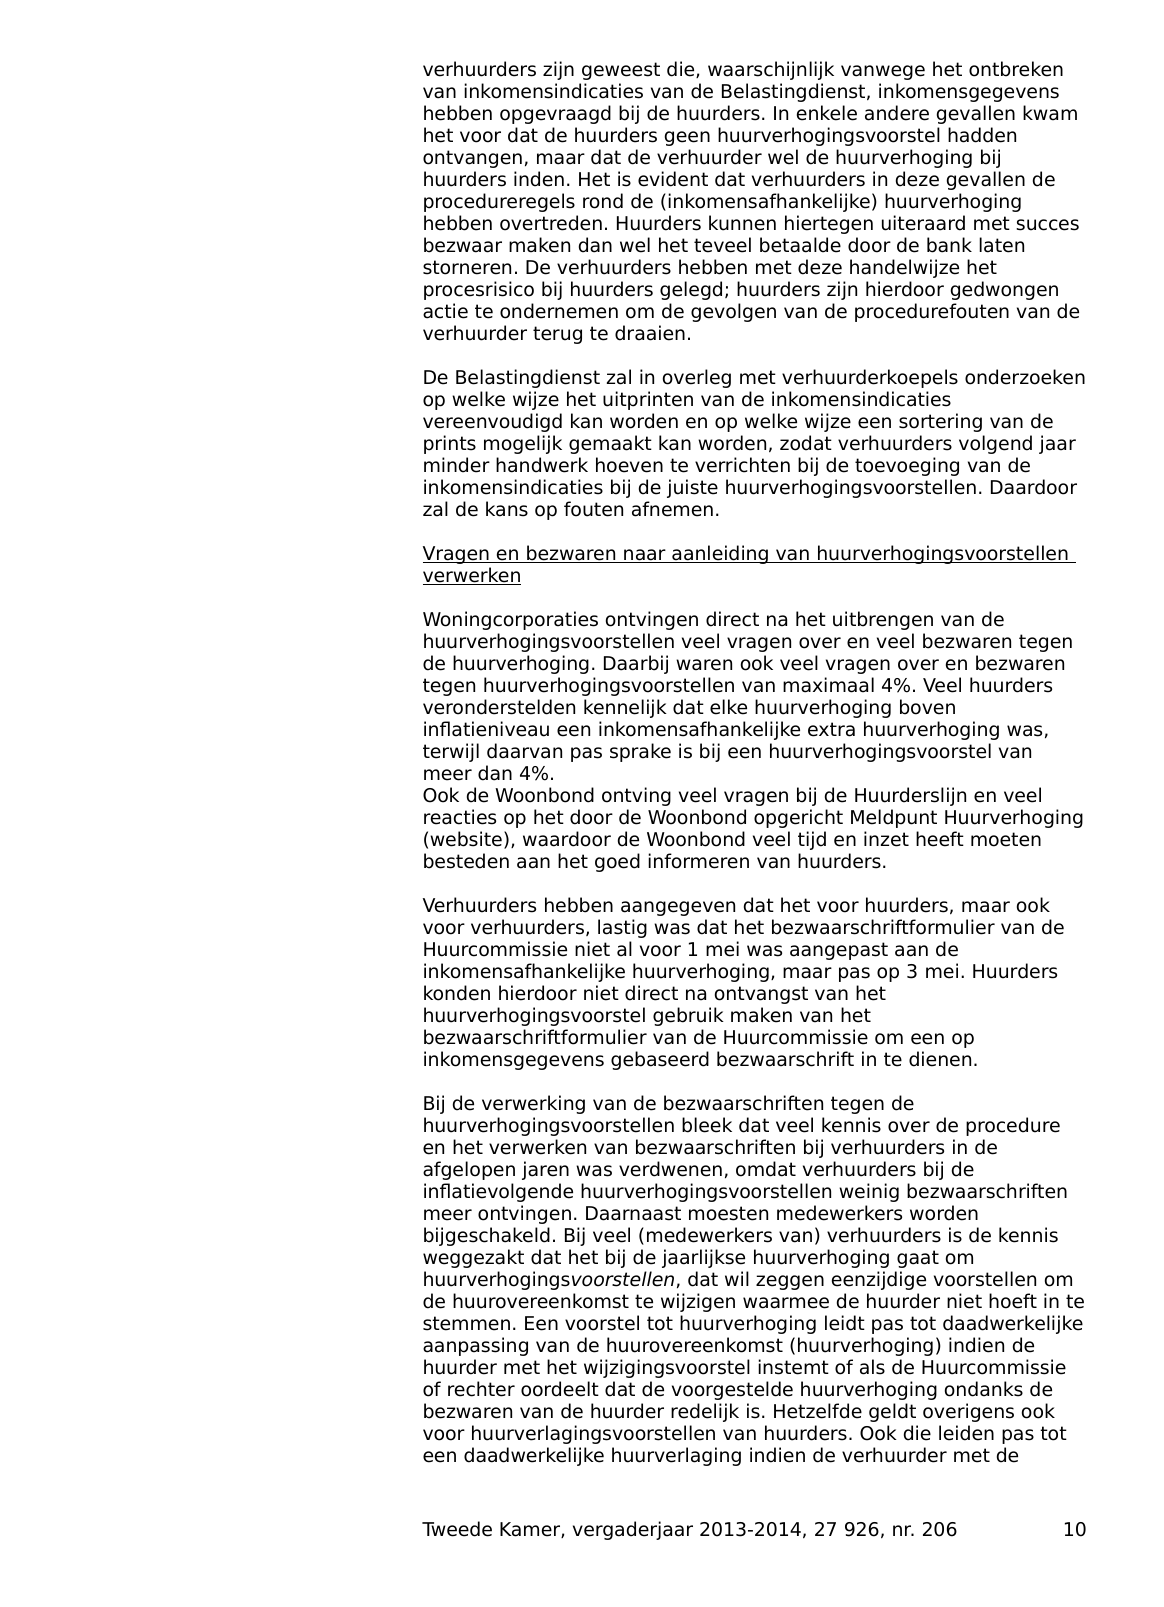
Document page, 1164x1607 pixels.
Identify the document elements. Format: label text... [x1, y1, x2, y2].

text verhuurders zijn geweest die, waarschijnlijk vanwege het ontbreken van inkomensindicaties van de Belastingdienst, inkomensgegevens hebben opgevraagd bij de huurders. In enkele andere gevallen kwam het voor dat de huurders geen huurverhogingsvoorstel hadden ontvangen, maar dat de verhuurder wel de huurverhoging bij huurders inden. Het is evident dat verhuurders in deze gevallen de procedureregels rond de (inkomensafhankelijke) huurverhoging hebben overtreden. Huurders kunnen hiertegen uiteraard met succes bezwaar maken dan wel het teveel betaalde door de bank laten storneren. De verhuurders hebben met deze handelwijze het procesrisico bij huurders gelegd; huurders zijn hierdoor gedwongen actie te ondernemen om de gevolgen van de procedurefouten van de verhuurder terug te draaien. [422, 59, 1087, 345]
text De Belastingdienst zal in overleg met verhuurderkoepels onderzoeken op welke wijze het uitprinten van de inkomensindicaties vereenvoudigd kan worden en op welke wijze een sortering van de prints mogelijk gemaakt kan worden, zodat verhuurders volgend jaar minder handwerk hoeven te verrichten bij de toevoeging van de inkomensindicaties bij de juiste huurverhogingsvoorstellen. Daardoor zal de kans op fouten afnemen. [422, 367, 1087, 521]
text Verhuurders hebben aangegeven dat het voor huurders, maar ook voor verhuurders, lastig was dat het bezwaarschriftformulier van de Huurcommissie niet al voor 1 mei was aangepast aan de inkomensafhankelijke huurverhoging, maar pas op 3 mei. Huurders konden hierdoor niet direct na ontvangst van het huurverhogingsvoorstel gebruik maken van het bezwaarschriftformulier van de Huurcommissie om een op inkomensgegevens gebaseerd bezwaarschrift in te dienen. [422, 895, 1087, 1071]
text Woningcorporaties ontvingen direct na het uitbrengen van de huurverhogingsvoorstellen veel vragen over en veel bezwaren tegen de huurverhoging. Daarbij waren ook veel vragen over en bezwaren tegen huurverhogingsvoorstellen van maximaal 4%. Veel huurders veronderstelden kennelijk dat elke huurverhoging boven inflatieniveau een inkomensafhankelijke extra huurverhoging was, terwijl daarvan pas sprake is bij een huurverhogingsvoorstel van meer dan 4%. [422, 609, 1087, 785]
text Ook de Woonbond ontving veel vragen bij de Huurderslijn en veel reacties op het door de Woonbond opgericht Meldpunt Huurverhoging (website), waardoor de Woonbond veel tijd en inzet heeft moeten besteden aan het goed informeren van huurders. [422, 785, 1087, 873]
text Bij de verwerking van de bezwaarschriften tegen de huurverhogingsvoorstellen bleek dat veel kennis over de procedure en het verwerken van bezwaarschriften bij verhuurders in de afgelopen jaren was verdwenen, omdat verhuurders bij de inflatievolgende huurverhogingsvoorstellen weinig bezwaarschriften meer ontvingen. Daarnaast moesten medewerkers worden bijgeschakeld. Bij veel (medewerkers van) verhuurders is de kennis weggezakt dat het bij de jaarlijkse huurverhoging gaat om huurverhogingsvoorstellen, dat wil zeggen eenzijdige voorstellen om de huurovereenkomst te wijzigen waarmee de huurder niet hoeft in te stemmen. Een voorstel tot huurverhoging leidt pas tot daadwerkelijke aanpassing van de huurovereenkomst (huurverhoging) indien de huurder met het wijzigingsvoorstel instemt of als de Huurcommissie of rechter oordeelt dat de voorgestelde huurverhoging ondanks de bezwaren van de huurder redelijk is. Hetzelfde geldt overigens ook voor huurverlagingsvoorstellen van huurders. Ook die leiden pas tot een daadwerkelijke huurverlaging indien de verhuurder met de [422, 1093, 1087, 1467]
subtitle Vragen en bezwaren naar aanleiding van huurverhogingsvoorstellen verwerken [422, 543, 1087, 587]
